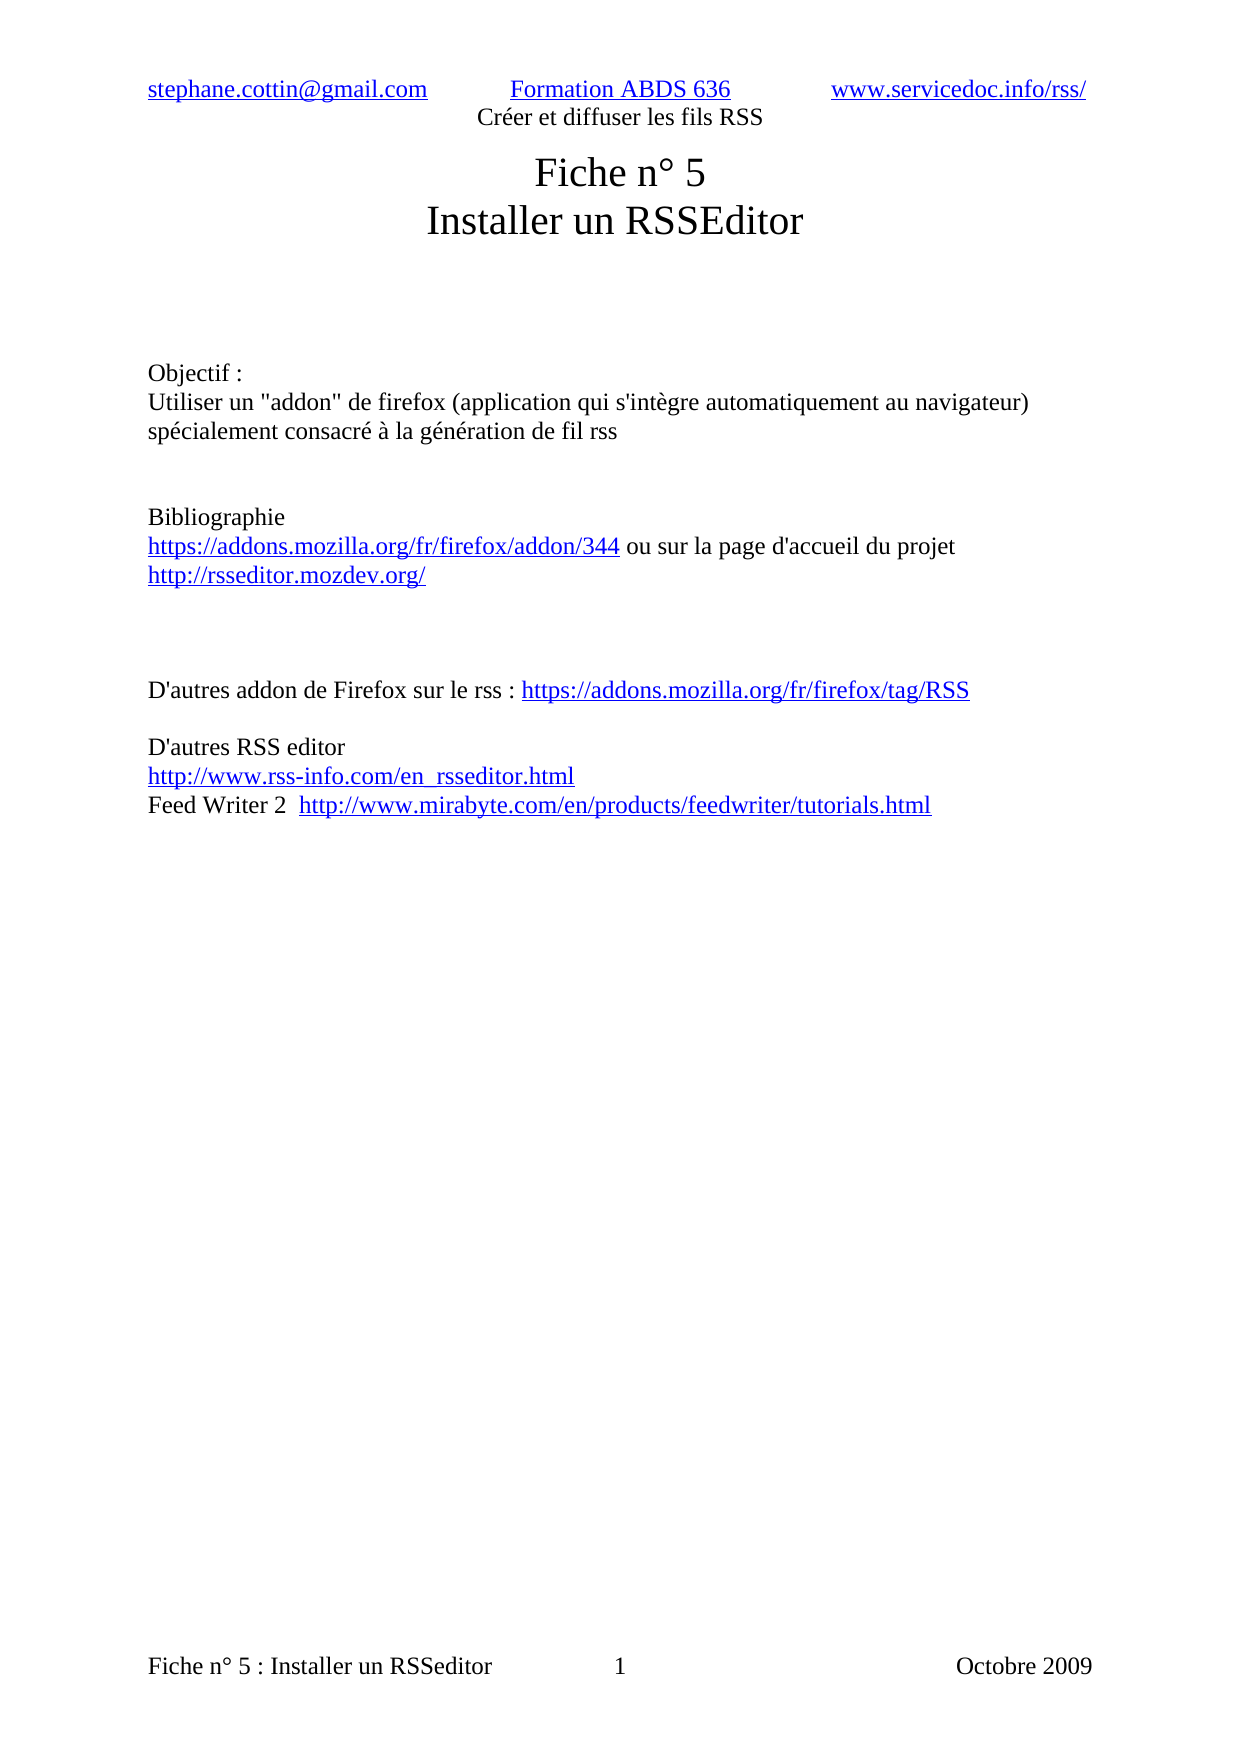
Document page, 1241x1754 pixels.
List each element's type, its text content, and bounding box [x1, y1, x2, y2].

text Fiche n° 5 [148, 148, 1092, 196]
text Utiliser un "addon" de firefox (application qui s'intègre automatiquement au navigateur) spécialement consacré à la génération de fil rss [148, 387, 1092, 445]
text Bibliographie [148, 502, 1092, 531]
text Feed Writer 2 http://www.mirabyte.com/en/products/feedwriter/tutorials.html [148, 790, 1092, 818]
text Installer un RSSEditor [148, 196, 1092, 243]
text D'autres RSS editor [148, 732, 1092, 761]
text https://addons.mozilla.org/fr/firefox/addon/344 ou sur la page d'accueil du projet http://rsseditor.mozdev.org/ [148, 531, 1092, 588]
text D'autres addon de Firefox sur le rss : https://addons.mozilla.org/fr/firefox/tag/RSS [148, 675, 1092, 703]
text Objectif : [148, 358, 1092, 387]
text http://www.rss-info.com/en_rsseditor.html [148, 761, 1092, 790]
